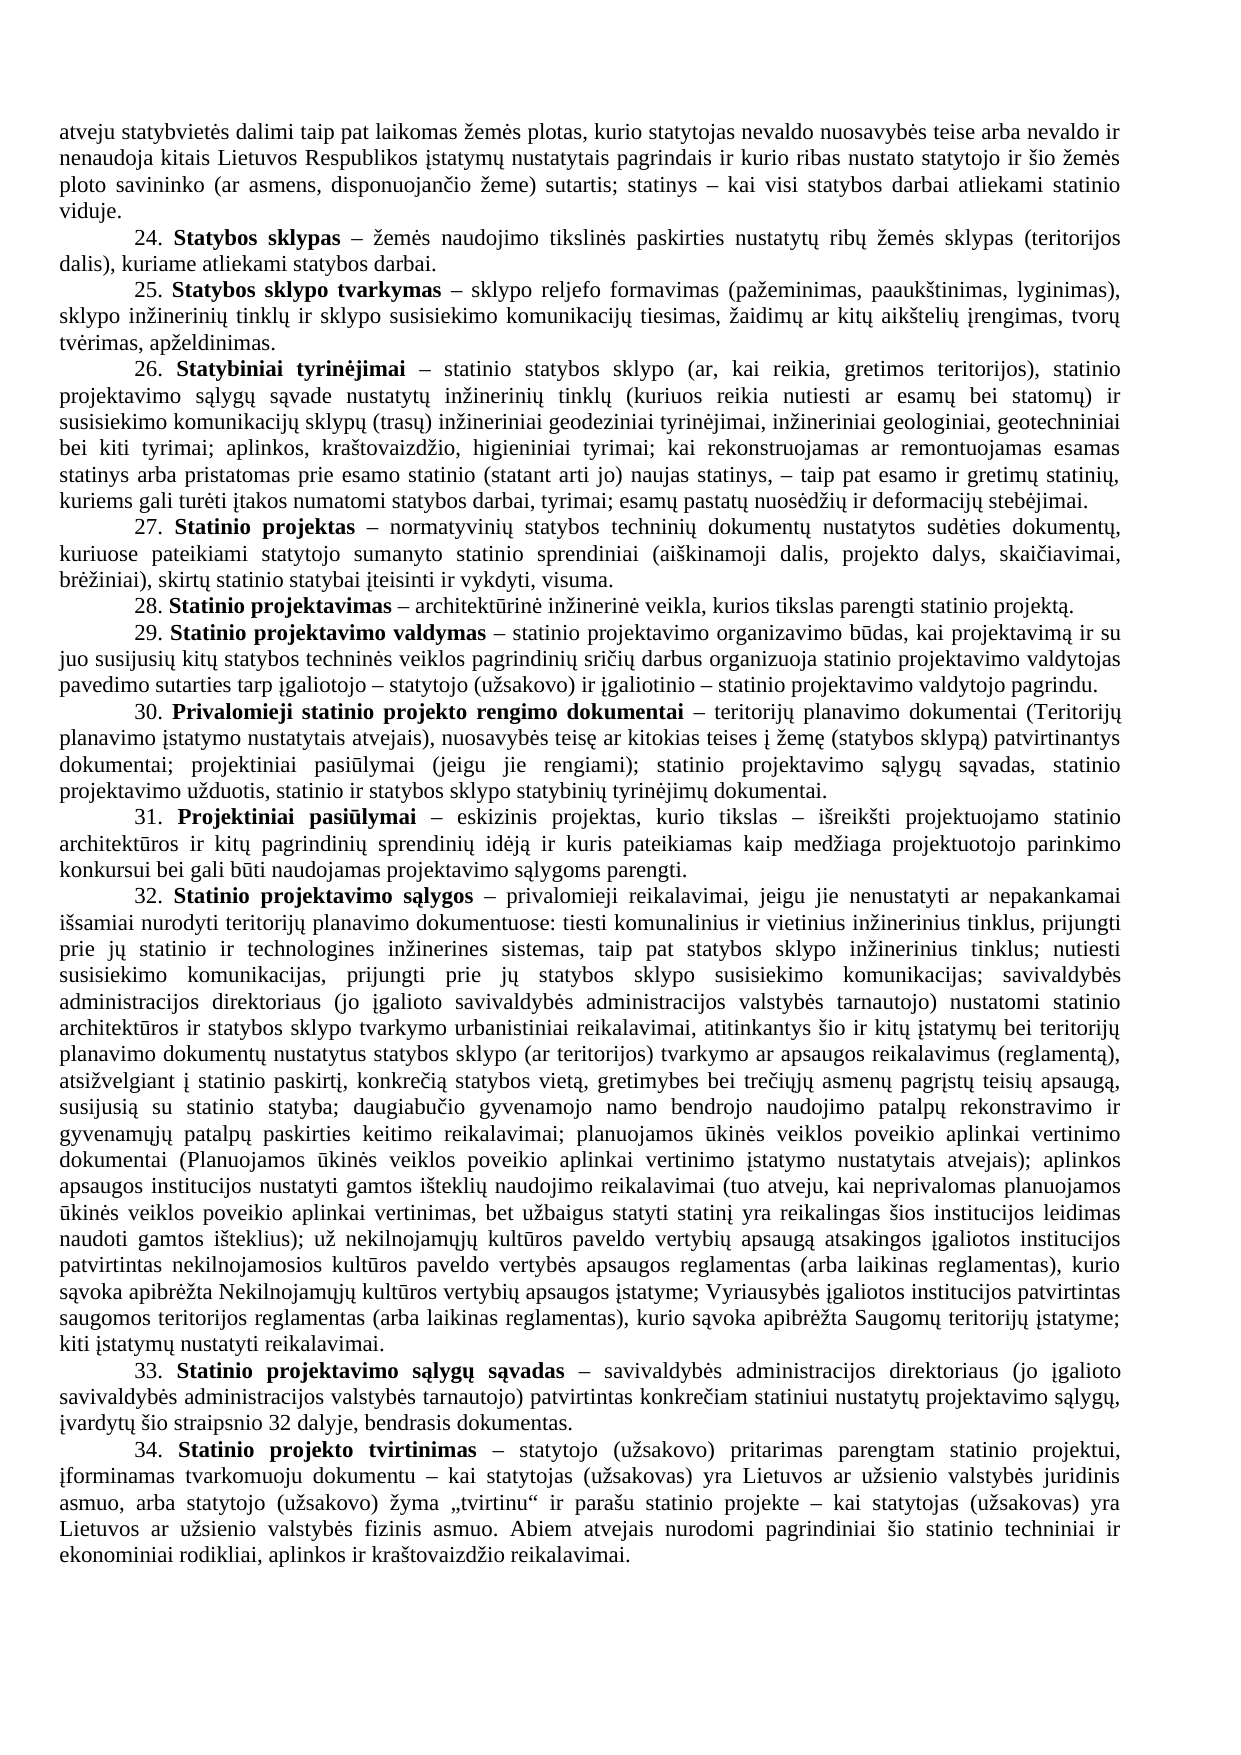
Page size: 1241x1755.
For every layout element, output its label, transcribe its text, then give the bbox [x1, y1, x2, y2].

text 33. Statinio projektavimo sąlygų sąvadas – savivaldybės administracijos direktoriaus (jo įgalioto savivaldybės administracijos valstybės tarnautojo) patvirtintas konkrečiam statiniui nustatytų projektavimo sąlygų, įvardytų šio straipsnio 32 dalyje, bendrasis dokumentas. [59, 1357, 1122, 1436]
text 34. Statinio projekto tvirtinimas – statytojo (užsakovo) pritarimas parengtam statinio projektui, įforminamas tvarkomuoju dokumentu – kai statytojas (užsakovas) yra Lietuvos ar užsienio valstybės juridinis asmuo, arba statytojo (užsakovo) žyma „tvirtinu“ ir parašu statinio projekte – kai statytojas (užsakovas) yra Lietuvos ar užsienio valstybės fizinis asmuo. Abiem atvejais nurodomi pagrindiniai šio statinio techniniai ir ekonominiai rodikliai, aplinkos ir kraštovaizdžio reikalavimai. [59, 1436, 1122, 1568]
text 25. Statybos sklypo tvarkymas – sklypo reljefo formavimas (pažeminimas, paaukštinimas, lyginimas), sklypo inžinerinių tinklų ir sklypo susisiekimo komunikacijų tiesimas, žaidimų ar kitų aikštelių įrengimas, tvorų tvėrimas, apželdinimas. [59, 276, 1122, 355]
text atveju statybvietės dalimi taip pat laikomas žemės plotas, kurio statytojas nevaldo nuosavybės teise arba nevaldo ir nenaudoja kitais Lietuvos Respublikos įstatymų nustatytais pagrindais ir kurio ribas nustato statytojo ir šio žemės ploto savininko (ar asmens, disponuojančio žeme) sutartis; statinys – kai visi statybos darbai atliekami statinio viduje. [59, 118, 1122, 223]
text 29. Statinio projektavimo valdymas – statinio projektavimo organizavimo būdas, kai projektavimą ir su juo susijusių kitų statybos techninės veiklos pagrindinių sričių darbus organizuoja statinio projektavimo valdytojas pavedimo sutarties tarp įgaliotojo – statytojo (užsakovo) ir įgaliotinio – statinio projektavimo valdytojo pagrindu. [59, 619, 1122, 698]
text 24. Statybos sklypas – žemės naudojimo tikslinės paskirties nustatytų ribų žemės sklypas (teritorijos dalis), kuriame atliekami statybos darbai. [59, 223, 1122, 276]
text 27. Statinio projektas – normatyvinių statybos techninių dokumentų nustatytos sudėties dokumentų, kuriuose pateikiami statytojo sumanyto statinio sprendiniai (aiškinamoji dalis, projekto dalys, skaičiavimai, brėžiniai), skirtų statinio statybai įteisinti ir vykdyti, visuma. [59, 513, 1122, 592]
text 31. Projektiniai pasiūlymai – eskizinis projektas, kurio tikslas – išreikšti projektuojamo statinio architektūros ir kitų pagrindinių sprendinių idėją ir kuris pateikiamas kaip medžiaga projektuotojo parinkimo konkursui bei gali būti naudojamas projektavimo sąlygoms parengti. [59, 803, 1122, 882]
text 30. Privalomieji statinio projekto rengimo dokumentai – teritorijų planavimo dokumentai (Teritorijų planavimo įstatymo nustatytais atvejais), nuosavybės teisę ar kitokias teises į žemę (statybos sklypą) patvirtinantys dokumentai; projektiniai pasiūlymai (jeigu jie rengiami); statinio projektavimo sąlygų sąvadas, statinio projektavimo užduotis, statinio ir statybos sklypo statybinių tyrinėjimų dokumentai. [59, 698, 1122, 803]
text 26. Statybiniai tyrinėjimai – statinio statybos sklypo (ar, kai reikia, gretimos teritorijos), statinio projektavimo sąlygų sąvade nustatytų inžinerinių tinklų (kuriuos reikia nutiesti ar esamų bei statomų) ir susisiekimo komunikacijų sklypų (trasų) inžineriniai geodeziniai tyrinėjimai, inžineriniai geologiniai, geotechniniai bei kiti tyrimai; aplinkos, kraštovaizdžio, higieniniai tyrimai; kai rekonstruojamas ar remontuojamas esamas statinys arba pristatomas prie esamo statinio (statant arti jo) naujas statinys, – taip pat esamo ir gretimų statinių, kuriems gali turėti įtakos numatomi statybos darbai, tyrimai; esamų pastatų nuosėdžių ir deformacijų stebėjimai. [59, 355, 1122, 513]
text 32. Statinio projektavimo sąlygos – privalomieji reikalavimai, jeigu jie nenustatyti ar nepakankamai išsamiai nurodyti teritorijų planavimo dokumentuose: tiesti komunalinius ir vietinius inžinerinius tinklus, prijungti prie jų statinio ir technologines inžinerines sistemas, taip pat statybos sklypo inžinerinius tinklus; nutiesti susisiekimo komunikacijas, prijungti prie jų statybos sklypo susisiekimo komunikacijas; savivaldybės administracijos direktoriaus (jo įgalioto savivaldybės administracijos valstybės tarnautojo) nustatomi statinio architektūros ir statybos sklypo tvarkymo urbanistiniai reikalavimai, atitinkantys šio ir kitų įstatymų bei teritorijų planavimo dokumentų nustatytus statybos sklypo (ar teritorijos) tvarkymo ar apsaugos reikalavimus (reglamentą), atsižvelgiant į statinio paskirtį, konkrečią statybos vietą, gretimybes bei trečiųjų asmenų pagrįstų teisių apsaugą, susijusią su statinio statyba; daugiabučio gyvenamojo namo bendrojo naudojimo patalpų rekonstravimo ir gyvenamųjų patalpų paskirties keitimo reikalavimai; planuojamos ūkinės veiklos poveikio aplinkai vertinimo dokumentai (Planuojamos ūkinės veiklos poveikio aplinkai vertinimo įstatymo nustatytais atvejais); aplinkos apsaugos institucijos nustatyti gamtos išteklių naudojimo reikalavimai (tuo atveju, kai neprivalomas planuojamos ūkinės veiklos poveikio aplinkai vertinimas, bet užbaigus statyti statinį yra reikalingas šios institucijos leidimas naudoti gamtos išteklius); už nekilnojamųjų kultūros paveldo vertybių apsaugą atsakingos įgaliotos institucijos patvirtintas nekilnojamosios kultūros paveldo vertybės apsaugos reglamentas (arba laikinas reglamentas), kurio sąvoka apibrėžta Nekilnojamųjų kultūros vertybių apsaugos įstatyme; Vyriausybės įgaliotos institucijos patvirtintas saugomos teritorijos reglamentas (arba laikinas reglamentas), kurio sąvoka apibrėžta Saugomų teritorijų įstatyme; kiti įstatymų nustatyti reikalavimai. [59, 882, 1122, 1357]
text 28. Statinio projektavimas – architektūrinė inžinerinė veikla, kurios tikslas parengti statinio projektą. [59, 592, 1122, 619]
